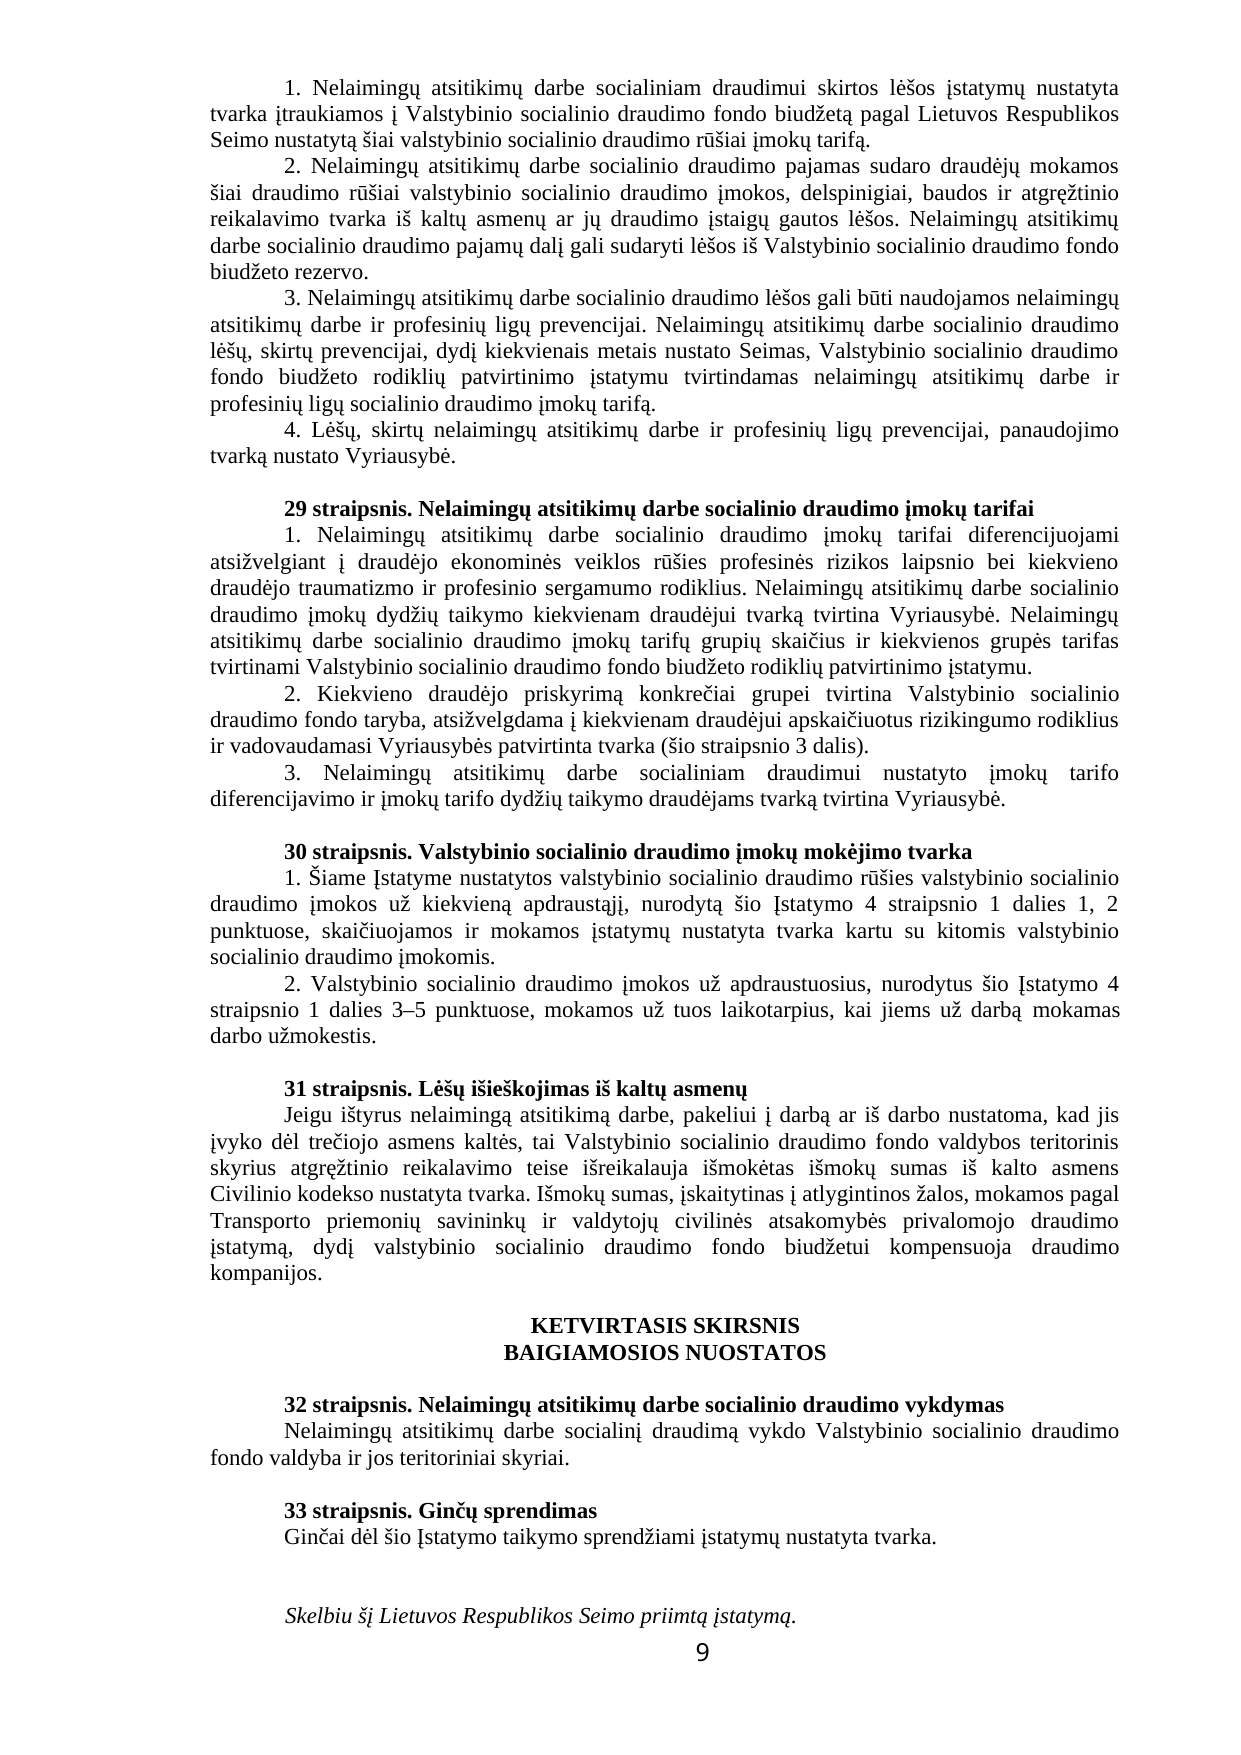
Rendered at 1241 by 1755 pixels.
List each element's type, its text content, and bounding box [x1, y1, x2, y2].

text 1. Nelaimingų atsitikimų darbe socialiniam draudimui skirtos lėšos įstatymų nustatyta tvarka įtraukiamos į Valstybinio socialinio draudimo fondo biudžetą pagal Lietuvos Respublikos Seimo nustatytą šiai valstybinio socialinio draudimo rūšiai įmokų tarifą. [210, 73, 1120, 153]
text 3. Nelaimingų atsitikimų darbe socialinio draudimo lėšos gali būti naudojamos nelaimingų atsitikimų darbe ir profesinių ligų prevencijai. Nelaimingų atsitikimų darbe socialinio draudimo lėšų, skirtų prevencijai, dydį kiekvienais metais nustato Seimas, Valstybinio socialinio draudimo fondo biudžeto rodiklių patvirtinimo įstatymu tvirtindamas nelaimingų atsitikimų darbe ir profesinių ligų socialinio draudimo įmokų tarifą. [210, 284, 1120, 416]
text 33 straipsnis. Ginčų sprendimas [210, 1497, 1120, 1523]
subtitle KETVIRTASIS SKIRSNIS [210, 1312, 1120, 1338]
text 2. Valstybinio socialinio draudimo įmokos už apdraustuosius, nurodytus šio Įstatymo 4 straipsnio 1 dalies 3–5 punktuose, mokamos už tuos laikotarpius, kai jiems už darbą mokamas darbo užmokestis. [210, 969, 1120, 1049]
text 1. Nelaimingų atsitikimų darbe socialinio draudimo įmokų tarifai diferencijuojami atsižvelgiant į draudėjo ekonominės veiklos rūšies profesinės rizikos laipsnio bei kiekvieno draudėjo traumatizmo ir profesinio sergamumo rodiklius. Nelaimingų atsitikimų darbe socialinio draudimo įmokų dydžių taikymo kiekvienam draudėjui tvarką tvirtina Vyriausybė. Nelaimingų atsitikimų darbe socialinio draudimo įmokų tarifų grupių skaičius ir kiekvienos grupės tarifas tvirtinami Valstybinio socialinio draudimo fondo biudžeto rodiklių patvirtinimo įstatymu. [210, 522, 1120, 680]
text 31 straipsnis. Lėšų išieškojimas iš kaltų asmenų [210, 1075, 1120, 1101]
text 32 straipsnis. Nelaimingų atsitikimų darbe socialinio draudimo vykdymas [210, 1391, 1120, 1418]
text 1. Šiame Įstatyme nustatytos valstybinio socialinio draudimo rūšies valstybinio socialinio draudimo įmokos už kiekvieną apdraustąjį, nurodytą šio Įstatymo 4 straipsnio 1 dalies 1, 2 punktuose, skaičiuojamos ir mokamos įstatymų nustatyta tvarka kartu su kitomis valstybinio socialinio draudimo įmokomis. [210, 864, 1120, 969]
text Ginčai dėl šio Įstatymo taikymo sprendžiami įstatymų nustatyta tvarka. [210, 1523, 1120, 1549]
text Skelbiu šį Lietuvos Respublikos Seimo priimtą įstatymą. [210, 1602, 1126, 1628]
text 2. Nelaimingų atsitikimų darbe socialinio draudimo pajamas sudaro draudėjų mokamos šiai draudimo rūšiai valstybinio socialinio draudimo įmokos, delspinigiai, baudos ir atgręžtinio reikalavimo tvarka iš kaltų asmenų ar jų draudimo įstaigų gautos lėšos. Nelaimingų atsitikimų darbe socialinio draudimo pajamų dalį gali sudaryti lėšos iš Valstybinio socialinio draudimo fondo biudžeto rezervo. [210, 153, 1120, 284]
subtitle BAIGIAMOSIOS NUOSTATOS [210, 1338, 1120, 1365]
text 4. Lėšų, skirtų nelaimingų atsitikimų darbe ir profesinių ligų prevencijai, panaudojimo tvarką nustato Vyriausybė. [210, 416, 1120, 469]
text 3. Nelaimingų atsitikimų darbe socialiniam draudimui nustatyto įmokų tarifo diferencijavimo ir įmokų tarifo dydžių taikymo draudėjams tvarką tvirtina Vyriausybė. [210, 759, 1120, 811]
text Nelaimingų atsitikimų darbe socialinį draudimą vykdo Valstybinio socialinio draudimo fondo valdyba ir jos teritoriniai skyriai. [210, 1418, 1120, 1470]
text 2. Kiekvieno draudėjo priskyrimą konkrečiai grupei tvirtina Valstybinio socialinio draudimo fondo taryba, atsižvelgdama į kiekvienam draudėjui apskaičiuotus rizikingumo rodiklius ir vadovaudamasi Vyriausybės patvirtinta tvarka (šio straipsnio 3 dalis). [210, 680, 1120, 759]
text 29 straipsnis. Nelaimingų atsitikimų darbe socialinio draudimo įmokų tarifai [210, 495, 1120, 522]
text 30 straipsnis. Valstybinio socialinio draudimo įmokų mokėjimo tvarka [210, 838, 1120, 864]
text Jeigu ištyrus nelaimingą atsitikimą darbe, pakeliui į darbą ar iš darbo nustatoma, kad jis įvyko dėl trečiojo asmens kaltės, tai Valstybinio socialinio draudimo fondo valdybos teritorinis skyrius atgręžtinio reikalavimo teise išreikalauja išmokėtas išmokų sumas iš kalto asmens Civilinio kodekso nustatyta tvarka. Išmokų sumas, įskaitytinas į atlygintinos žalos, mokamos pagal Transporto priemonių savininkų ir valdytojų civilinės atsakomybės privalomojo draudimo įstatymą, dydį valstybinio socialinio draudimo fondo biudžetui kompensuoja draudimo kompanijos. [210, 1101, 1120, 1286]
